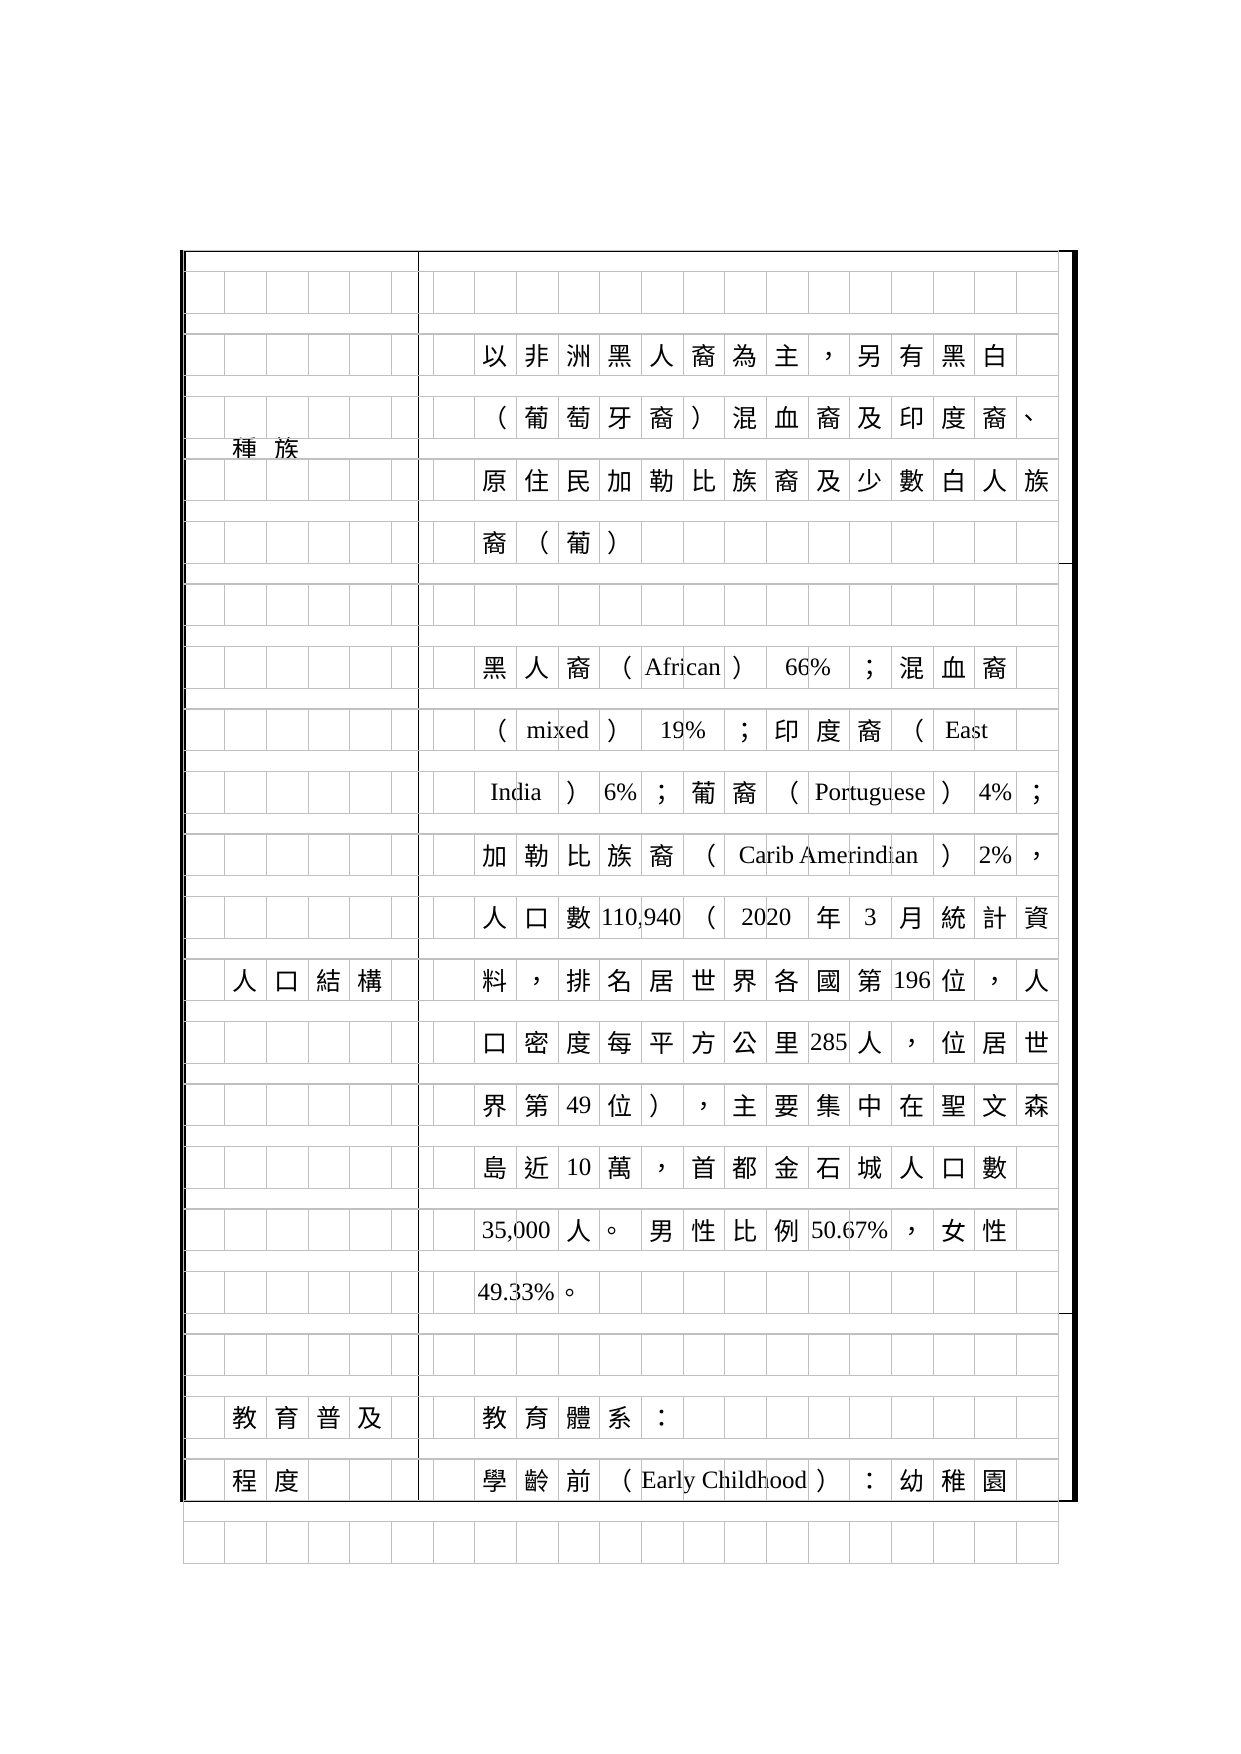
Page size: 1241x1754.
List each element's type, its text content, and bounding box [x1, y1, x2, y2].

table_cell [267, 897, 308, 938]
table_cell [267, 835, 308, 875]
table_cell 黑人裔（African）66%；混血裔（mixed）19%；印度裔（East India）6%；葡裔（Portuguese）4%；加勒比族裔（Carib Amerindian）2%，人口數110,940（2020年3月統計資料，排名居世界各國第196位，人口密度每平方公里285人，位居世界第49位），主要集中在聖文森島近10萬，首都金石城人口數35,000人。男性比例50.67%，女性49.33%。 [419, 689, 1058, 708]
table_cell [186, 689, 418, 708]
table_cell [186, 814, 418, 833]
table_cell [225, 1147, 266, 1188]
table_cell [186, 647, 224, 688]
table_cell [186, 1001, 418, 1021]
table_cell 黑人裔（African）66%；混血裔（mixed）19%；印度裔（East India）6%；葡裔（Portuguese）4%；加勒比族裔（Carib Amerindian）2%，人口數110,940（2020年3月統計資料，排名居世界各國第196位，人口密度每平方公里285人，位居世界第49位），主要集中在聖文森島近10萬，首都金石城人口數35,000人。男性比例50.67%，女性49.33%。 [419, 751, 1058, 771]
table_cell [350, 772, 391, 813]
table_cell 以非洲黑人裔為主，另有黑白（葡萄牙裔）混血裔及印度裔、原住民加勒比族裔及少數白人族裔（葡） [559, 522, 599, 563]
table_cell [186, 1439, 418, 1458]
table_cell 以非洲黑人裔為主，另有黑白（葡萄牙裔）混血裔及印度裔、原住民加勒比族裔及少數白人族裔（葡） [559, 335, 599, 375]
table_cell [392, 647, 418, 688]
table_cell [309, 1460, 349, 1500]
table_cell [350, 835, 391, 875]
table_cell 黑人裔（African）66%；混血裔（mixed）19%；印度裔（East India）6%；葡裔（Portuguese）4%；加勒比族裔（Carib Amerindian）2%，人口數110,940（2020年3月統計資料，排名居世界各國第196位，人口密度每平方公里285人，位居世界第49位），主要集中在聖文森島近10萬，首都金石城人口數35,000人。男性比例50.67%，女性49.33%。 [419, 564, 1058, 583]
table_cell 以非洲黑人裔為主，另有黑白（葡萄牙裔）混血裔及印度裔、原住民加勒比族裔及少數白人族裔（葡） [850, 397, 891, 438]
table_cell [186, 1272, 224, 1313]
table_cell [267, 772, 308, 813]
table_cell [186, 835, 224, 875]
table_cell 種族 [239, 439, 248, 458]
table_cell 種族 [392, 272, 418, 313]
table_cell [309, 1210, 349, 1250]
table_cell 以非洲黑人裔為主，另有黑白（葡萄牙裔）混血裔及印度裔、原住民加勒比族裔及少數白人族裔（葡） [642, 460, 683, 500]
table_cell [309, 835, 349, 875]
table_cell [186, 1460, 224, 1500]
table_cell 以非洲黑人裔為主，另有黑白（葡萄牙裔）混血裔及印度裔、原住民加勒比族裔及少數白人族裔（葡） [1017, 397, 1058, 438]
table_cell 種族 [309, 397, 349, 438]
table_cell [309, 710, 349, 750]
table_cell 種族 [186, 522, 224, 563]
table_cell 以非洲黑人裔為主，另有黑白（葡萄牙裔）混血裔及印度裔、原住民加勒比族裔及少數白人族裔（葡） [809, 522, 849, 563]
table_cell [309, 1085, 349, 1125]
table_cell [309, 1022, 349, 1063]
table_cell [350, 897, 391, 938]
table_cell 以非洲黑人裔為主，另有黑白（葡萄牙裔）混血裔及印度裔、原住民加勒比族裔及少數白人族裔（葡） [850, 335, 891, 375]
table_cell [350, 1022, 391, 1063]
table_cell 以非洲黑人裔為主，另有黑白（葡萄牙裔）混血裔及印度裔、原住民加勒比族裔及少數白人族裔（葡） [684, 397, 724, 438]
table_cell 種族 [186, 397, 224, 438]
table_cell 種族 [225, 397, 266, 438]
table_cell [392, 1210, 418, 1250]
table_cell 以非洲黑人裔為主，另有黑白（葡萄牙裔）混血裔及印度裔、原住民加勒比族裔及少數白人族裔（葡） [642, 522, 683, 563]
table_cell 以非洲黑人裔為主，另有黑白（葡萄牙裔）混血裔及印度裔、原住民加勒比族裔及少數白人族裔（葡） [975, 335, 1016, 375]
table_cell 以非洲黑人裔為主，另有黑白（葡萄牙裔）混血裔及印度裔、原住民加勒比族裔及少數白人族裔（葡） [892, 397, 933, 438]
table_cell 以非洲黑人裔為主，另有黑白（葡萄牙裔）混血裔及印度裔、原住民加勒比族裔及少數白人族裔（葡） [725, 522, 766, 563]
table_cell 以非洲黑人裔為主，另有黑白（葡萄牙裔）混血裔及印度裔、原住民加勒比族裔及少數白人族裔（葡） [975, 522, 1016, 563]
table_cell [392, 1397, 418, 1438]
table_cell [392, 585, 418, 625]
table_cell 以非洲黑人裔為主，另有黑白（葡萄牙裔）混血裔及印度裔、原住民加勒比族裔及少數白人族裔（葡） [934, 522, 974, 563]
table_cell [392, 1147, 418, 1188]
table_cell [309, 1147, 349, 1188]
table_cell 種族 [186, 460, 224, 500]
table_cell [186, 710, 224, 750]
table_cell 種族 [225, 460, 266, 500]
table_cell [225, 585, 266, 625]
table_cell 黑人裔（African）66%；混血裔（mixed）19%；印度裔（East India）6%；葡裔（Portuguese）4%；加勒比族裔（Carib Amerindian）2%，人口數110,940（2020年3月統計資料，排名居世界各國第196位，人口密度每平方公里285人，位居世界第49位），主要集中在聖文森島近10萬，首都金石城人口數35,000人。男性比例50.67%，女性49.33%。 [419, 939, 1058, 958]
table_cell 黑人裔（African）66%；混血裔（mixed）19%；印度裔（East India）6%；葡裔（Portuguese）4%；加勒比族裔（Carib Amerindian）2%，人口數110,940（2020年3月統計資料，排名居世界各國第196位，人口密度每平方公里285人，位居世界第49位），主要集中在聖文森島近10萬，首都金石城人口數35,000人。男性比例50.67%，女性49.33%。 [419, 814, 1058, 833]
table_cell 種族 [267, 272, 308, 313]
table_cell [186, 564, 418, 583]
table_cell [186, 1251, 418, 1271]
table_cell 以非洲黑人裔為主，另有黑白（葡萄牙裔）混血裔及印度裔、原住民加勒比族裔及少數白人族裔（葡） [1017, 272, 1058, 313]
table_cell [225, 647, 266, 688]
table_cell 以非洲黑人裔為主，另有黑白（葡萄牙裔）混血裔及印度裔、原住民加勒比族裔及少數白人族裔（葡） [517, 272, 558, 313]
table_cell [186, 626, 418, 646]
table_cell 教 [225, 1397, 266, 1438]
table_cell 以非洲黑人裔為主，另有黑白（葡萄牙裔）混血裔及印度裔、原住民加勒比族裔及少數白人族裔（葡） [517, 460, 558, 500]
table_cell 種族 [350, 272, 391, 313]
table_cell 種族 [186, 314, 418, 333]
table_cell 結 [309, 960, 349, 1000]
table_cell 以非洲黑人裔為主，另有黑白（葡萄牙裔）混血裔及印度裔、原住民加勒比族裔及少數白人族裔（葡） [725, 460, 766, 500]
table_cell [267, 647, 308, 688]
table_cell [350, 585, 391, 625]
table_cell [186, 960, 224, 1000]
table_cell [350, 1460, 391, 1500]
table_cell [392, 1335, 418, 1375]
table_cell [309, 647, 349, 688]
table_cell 以非洲黑人裔為主，另有黑白（葡萄牙裔）混血裔及印度裔、原住民加勒比族裔及少數白人族裔（葡） [892, 460, 933, 500]
table_cell 黑人裔（African）66%；混血裔（mixed）19%；印度裔（East India）6%；葡裔（Portuguese）4%；加勒比族裔（Carib Amerindian）2%，人口數110,940（2020年3月統計資料，排名居世界各國第196位，人口密度每平方公里285人，位居世界第49位），主要集中在聖文森島近10萬，首都金石城人口數35,000人。男性比例50.67%，女性49.33%。 [419, 1001, 1058, 1021]
table_cell 育 [267, 1397, 308, 1438]
table_cell [225, 710, 266, 750]
table_cell 種族 [267, 522, 308, 563]
table_cell 種族 [186, 252, 418, 271]
table_cell 口 [267, 960, 308, 1000]
table_cell 以非洲黑人裔為主，另有黑白（葡萄牙裔）混血裔及印度裔、原住民加勒比族裔及少數白人族裔（葡） [475, 522, 516, 563]
table_cell 及 [350, 1397, 391, 1438]
table_cell 以非洲黑人裔為主，另有黑白（葡萄牙裔）混血裔及印度裔、原住民加勒比族裔及少數白人族裔（葡） [434, 335, 474, 375]
table_cell 度 [267, 1460, 308, 1500]
table_cell 種族 [250, 439, 280, 458]
table_cell 以非洲黑人裔為主，另有黑白（葡萄牙裔）混血裔及印度裔、原住民加勒比族裔及少數白人族裔（葡） [419, 376, 1058, 396]
table_cell 以非洲黑人裔為主，另有黑白（葡萄牙裔）混血裔及印度裔、原住民加勒比族裔及少數白人族裔（葡） [419, 439, 1058, 458]
table_cell 種族 [186, 439, 237, 458]
table_cell 以非洲黑人裔為主，另有黑白（葡萄牙裔）混血裔及印度裔、原住民加勒比族裔及少數白人族裔（葡） [600, 522, 641, 563]
table_cell [186, 1126, 418, 1146]
table_cell [350, 1210, 391, 1250]
table_cell [267, 710, 308, 750]
table_cell [309, 772, 349, 813]
table_cell 種族 [392, 335, 418, 375]
table_cell [350, 1335, 391, 1375]
table_cell [350, 647, 391, 688]
table_cell 以非洲黑人裔為主，另有黑白（葡萄牙裔）混血裔及印度裔、原住民加勒比族裔及少數白人族裔（葡） [809, 335, 849, 375]
table_cell 種族 [350, 397, 391, 438]
table_cell [225, 1335, 266, 1375]
table_cell 教育體系： 學齡前（Early Childhood）：幼稚園（非義務教育） 小學（Primary）：7年（義務教育） 中學（Secondary）：2年（義務教育） 技職（Technical vocational and educational training）：（非義務教育）：社區學院（Community College）：2年（非義務教育）（輟學率偏高） 特殊教育（for special needs）：（非義務教育） 西印度大學聖文森Open校區：（非義務教育，以網路教學為主） 人民識字率96% 教育預算占年度預算17%，GDP 5%-7% [419, 1314, 1058, 1333]
table_cell 以非洲黑人裔為主，另有黑白（葡萄牙裔）混血裔及印度裔、原住民加勒比族裔及少數白人族裔（葡） [934, 460, 974, 500]
table_cell 以非洲黑人裔為主，另有黑白（葡萄牙裔）混血裔及印度裔、原住民加勒比族裔及少數白人族裔（葡） [975, 272, 1016, 313]
table_cell 以非洲黑人裔為主，另有黑白（葡萄牙裔）混血裔及印度裔、原住民加勒比族裔及少數白人族裔（葡） [809, 397, 849, 438]
table_cell 程 [225, 1460, 266, 1500]
table_cell [267, 1085, 308, 1125]
table_cell 種族 [186, 501, 418, 521]
table_cell 以非洲黑人裔為主，另有黑白（葡萄牙裔）混血裔及印度裔、原住民加勒比族裔及少數白人族裔（葡） [1017, 335, 1058, 375]
table_cell 種族 [225, 272, 266, 313]
table_cell [267, 1335, 308, 1375]
table_cell 以非洲黑人裔為主，另有黑白（葡萄牙裔）混血裔及印度裔、原住民加勒比族裔及少數白人族裔（葡） [517, 397, 558, 438]
table_cell 種族 [186, 272, 224, 313]
table_cell [392, 772, 418, 813]
table_cell 黑人裔（African）66%；混血裔（mixed）19%；印度裔（East India）6%；葡裔（Portuguese）4%；加勒比族裔（Carib Amerindian）2%，人口數110,940（2020年3月統計資料，排名居世界各國第196位，人口密度每平方公里285人，位居世界第49位），主要集中在聖文森島近10萬，首都金石城人口數35,000人。男性比例50.67%，女性49.33%。 [419, 626, 1058, 646]
table_cell 以非洲黑人裔為主，另有黑白（葡萄牙裔）混血裔及印度裔、原住民加勒比族裔及少數白人族裔（葡） [892, 335, 933, 375]
table_cell 黑人裔（African）66%；混血裔（mixed）19%；印度裔（East India）6%；葡裔（Portuguese）4%；加勒比族裔（Carib Amerindian）2%，人口數110,940（2020年3月統計資料，排名居世界各國第196位，人口密度每平方公里285人，位居世界第49位），主要集中在聖文森島近10萬，首都金石城人口數35,000人。男性比例50.67%，女性49.33%。 [419, 1126, 1058, 1146]
table_cell [392, 835, 418, 875]
table_cell [225, 897, 266, 938]
table_cell 以非洲黑人裔為主，另有黑白（葡萄牙裔）混血裔及印度裔、原住民加勒比族裔及少數白人族裔（葡） [419, 252, 1058, 271]
table_cell [186, 897, 224, 938]
table_cell 以非洲黑人裔為主，另有黑白（葡萄牙裔）混血裔及印度裔、原住民加勒比族裔及少數白人族裔（葡） [850, 460, 891, 500]
table_cell 以非洲黑人裔為主，另有黑白（葡萄牙裔）混血裔及印度裔、原住民加勒比族裔及少數白人族裔（葡） [934, 397, 974, 438]
table_cell 以非洲黑人裔為主，另有黑白（葡萄牙裔）混血裔及印度裔、原住民加勒比族裔及少數白人族裔（葡） [725, 397, 766, 438]
table_cell 種族 [309, 522, 349, 563]
table_cell 以非洲黑人裔為主，另有黑白（葡萄牙裔）混血裔及印度裔、原住民加勒比族裔及少數白人族裔（葡） [684, 460, 724, 500]
table_cell 教育體系： 學齡前（Early Childhood）：幼稚園（非義務教育） 小學（Primary）：7年（義務教育） 中學（Secondary）：2年（義務教育） 技職（Technical vocational and educational training）：（非義務教育）：社區學院（Community College）：2年（非義務教育）（輟學率偏高） 特殊教育（for special needs）：（非義務教育） 西印度大學聖文森Open校區：（非義務教育，以網路教學為主） 人民識字率96% 教育預算占年度預算17%，GDP 5%-7% [419, 1376, 1058, 1396]
table_cell [267, 585, 308, 625]
table_cell [267, 1147, 308, 1188]
table_cell 以非洲黑人裔為主，另有黑白（葡萄牙裔）混血裔及印度裔、原住民加勒比族裔及少數白人族裔（葡） [642, 397, 683, 438]
table_cell [225, 835, 266, 875]
table_cell [186, 939, 418, 958]
table_cell [309, 1272, 349, 1313]
table_cell 以非洲黑人裔為主，另有黑白（葡萄牙裔）混血裔及印度裔、原住民加勒比族裔及少數白人族裔（葡） [725, 335, 766, 375]
table_cell 種族 [225, 522, 266, 563]
table_cell [392, 1085, 418, 1125]
table_cell 以非洲黑人裔為主，另有黑白（葡萄牙裔）混血裔及印度裔、原住民加勒比族裔及少數白人族裔（葡） [642, 335, 683, 375]
table_cell 以非洲黑人裔為主，另有黑白（葡萄牙裔）混血裔及印度裔、原住民加勒比族裔及少數白人族裔（葡） [975, 460, 1016, 500]
table_cell [392, 1272, 418, 1313]
table_cell 以非洲黑人裔為主，另有黑白（葡萄牙裔）混血裔及印度裔、原住民加勒比族裔及少數白人族裔（葡） [475, 272, 516, 313]
table_cell [392, 710, 418, 750]
table_cell 種族 [392, 460, 418, 500]
table_cell 種族 [267, 335, 308, 375]
table_cell 以非洲黑人裔為主，另有黑白（葡萄牙裔）混血裔及印度裔、原住民加勒比族裔及少數白人族裔（葡） [517, 522, 558, 563]
table_cell 以非洲黑人裔為主，另有黑白（葡萄牙裔）混血裔及印度裔、原住民加勒比族裔及少數白人族裔（葡） [767, 335, 808, 375]
table_cell 以非洲黑人裔為主，另有黑白（葡萄牙裔）混血裔及印度裔、原住民加勒比族裔及少數白人族裔（葡） [975, 397, 1016, 438]
table_cell [267, 1022, 308, 1063]
table_cell [186, 876, 418, 896]
table_cell 以非洲黑人裔為主，另有黑白（葡萄牙裔）混血裔及印度裔、原住民加勒比族裔及少數白人族裔（葡） [850, 522, 891, 563]
table_cell 黑人裔（African）66%；混血裔（mixed）19%；印度裔（East India）6%；葡裔（Portuguese）4%；加勒比族裔（Carib Amerindian）2%，人口數110,940（2020年3月統計資料，排名居世界各國第196位，人口密度每平方公里285人，位居世界第49位），主要集中在聖文森島近10萬，首都金石城人口數35,000人。男性比例50.67%，女性49.33%。 [419, 1189, 1058, 1208]
table_cell [186, 1335, 224, 1375]
table_cell 以非洲黑人裔為主，另有黑白（葡萄牙裔）混血裔及印度裔、原住民加勒比族裔及少數白人族裔（葡） [767, 460, 808, 500]
table_cell 以非洲黑人裔為主，另有黑白（葡萄牙裔）混血裔及印度裔、原住民加勒比族裔及少數白人族裔（葡） [475, 335, 516, 375]
table_cell 種族 [392, 397, 418, 438]
table_cell [392, 960, 418, 1000]
table_cell 以非洲黑人裔為主，另有黑白（葡萄牙裔）混血裔及印度裔、原住民加勒比族裔及少數白人族裔（葡） [809, 460, 849, 500]
table_cell [186, 1022, 224, 1063]
table_cell 黑人裔（African）66%；混血裔（mixed）19%；印度裔（East India）6%；葡裔（Portuguese）4%；加勒比族裔（Carib Amerindian）2%，人口數110,940（2020年3月統計資料，排名居世界各國第196位，人口密度每平方公里285人，位居世界第49位），主要集中在聖文森島近10萬，首都金石城人口數35,000人。男性比例50.67%，女性49.33%。 [419, 1064, 1058, 1083]
table_cell 種族 [225, 335, 266, 375]
table_cell [186, 1064, 418, 1083]
table_cell [350, 710, 391, 750]
table_cell 種族 [350, 460, 391, 500]
table_cell 以非洲黑人裔為主，另有黑白（葡萄牙裔）混血裔及印度裔、原住民加勒比族裔及少數白人族裔（葡） [1017, 522, 1058, 563]
table_cell 以非洲黑人裔為主，另有黑白（葡萄牙裔）混血裔及印度裔、原住民加勒比族裔及少數白人族裔（葡） [725, 272, 766, 313]
table_cell 種族 [280, 439, 418, 458]
table_cell [186, 1147, 224, 1188]
table_cell [350, 1147, 391, 1188]
table_cell [392, 897, 418, 938]
table_cell 構 [350, 960, 391, 1000]
table_cell 以非洲黑人裔為主，另有黑白（葡萄牙裔）混血裔及印度裔、原住民加勒比族裔及少數白人族裔（葡） [559, 272, 599, 313]
table_cell [350, 1085, 391, 1125]
table_cell 以非洲黑人裔為主，另有黑白（葡萄牙裔）混血裔及印度裔、原住民加勒比族裔及少數白人族裔（葡） [684, 272, 724, 313]
table_cell 以非洲黑人裔為主，另有黑白（葡萄牙裔）混血裔及印度裔、原住民加勒比族裔及少數白人族裔（葡） [517, 335, 558, 375]
table_cell 種族 [186, 376, 418, 396]
table_cell 種族 [309, 272, 349, 313]
table_cell 以非洲黑人裔為主，另有黑白（葡萄牙裔）混血裔及印度裔、原住民加勒比族裔及少數白人族裔（葡） [934, 335, 974, 375]
table_cell 以非洲黑人裔為主，另有黑白（葡萄牙裔）混血裔及印度裔、原住民加勒比族裔及少數白人族裔（葡） [600, 335, 641, 375]
table_cell [186, 1314, 418, 1333]
table_cell [225, 1085, 266, 1125]
table_cell [225, 1022, 266, 1063]
table_cell 種族 [350, 522, 391, 563]
table_cell 以非洲黑人裔為主，另有黑白（葡萄牙裔）混血裔及印度裔、原住民加勒比族裔及少數白人族裔（葡） [1059, 252, 1072, 563]
table_cell 以非洲黑人裔為主，另有黑白（葡萄牙裔）混血裔及印度裔、原住民加勒比族裔及少數白人族裔（葡） [475, 397, 516, 438]
table_cell 普 [309, 1397, 349, 1438]
table_cell 以非洲黑人裔為主，另有黑白（葡萄牙裔）混血裔及印度裔、原住民加勒比族裔及少數白人族裔（葡） [419, 501, 1058, 521]
table_cell 以非洲黑人裔為主，另有黑白（葡萄牙裔）混血裔及印度裔、原住民加勒比族裔及少數白人族裔（葡） [434, 460, 474, 500]
table_cell [225, 772, 266, 813]
table_cell 以非洲黑人裔為主，另有黑白（葡萄牙裔）混血裔及印度裔、原住民加勒比族裔及少數白人族裔（葡） [559, 460, 599, 500]
table_cell [309, 897, 349, 938]
table_cell 以非洲黑人裔為主，另有黑白（葡萄牙裔）混血裔及印度裔、原住民加勒比族裔及少數白人族裔（葡） [892, 522, 933, 563]
table_cell 以非洲黑人裔為主，另有黑白（葡萄牙裔）混血裔及印度裔、原住民加勒比族裔及少數白人族裔（葡） [600, 460, 641, 500]
table_cell 以非洲黑人裔為主，另有黑白（葡萄牙裔）混血裔及印度裔、原住民加勒比族裔及少數白人族裔（葡） [767, 272, 808, 313]
table_cell 黑人裔（African）66%；混血裔（mixed）19%；印度裔（East India）6%；葡裔（Portuguese）4%；加勒比族裔（Carib Amerindian）2%，人口數110,940（2020年3月統計資料，排名居世界各國第196位，人口密度每平方公里285人，位居世界第49位），主要集中在聖文森島近10萬，首都金石城人口數35,000人。男性比例50.67%，女性49.33%。 [419, 1251, 1058, 1271]
table_cell 以非洲黑人裔為主，另有黑白（葡萄牙裔）混血裔及印度裔、原住民加勒比族裔及少數白人族裔（葡） [600, 272, 641, 313]
table_cell [309, 585, 349, 625]
table_cell [186, 585, 224, 625]
table_cell [225, 1210, 266, 1250]
table_cell 種族 [278, 448, 282, 458]
table_cell 以非洲黑人裔為主，另有黑白（葡萄牙裔）混血裔及印度裔、原住民加勒比族裔及少數白人族裔（葡） [559, 397, 599, 438]
table_cell [392, 1460, 418, 1500]
table_cell 種族 [267, 397, 308, 438]
table_cell 以非洲黑人裔為主，另有黑白（葡萄牙裔）混血裔及印度裔、原住民加勒比族裔及少數白人族裔（葡） [434, 397, 474, 438]
table_cell 黑人裔（African）66%；混血裔（mixed）19%；印度裔（East India）6%；葡裔（Portuguese）4%；加勒比族裔（Carib Amerindian）2%，人口數110,940（2020年3月統計資料，排名居世界各國第196位，人口密度每平方公里285人，位居世界第49位），主要集中在聖文森島近10萬，首都金石城人口數35,000人。男性比例50.67%，女性49.33%。 [419, 876, 1058, 896]
table_cell 以非洲黑人裔為主，另有黑白（葡萄牙裔）混血裔及印度裔、原住民加勒比族裔及少數白人族裔（葡） [684, 522, 724, 563]
table_cell 種族 [350, 335, 391, 375]
table_cell 人 [225, 960, 266, 1000]
table_cell [186, 1189, 418, 1208]
table_cell 以非洲黑人裔為主，另有黑白（葡萄牙裔）混血裔及印度裔、原住民加勒比族裔及少數白人族裔（葡） [809, 272, 849, 313]
table_cell 以非洲黑人裔為主，另有黑白（葡萄牙裔）混血裔及印度裔、原住民加勒比族裔及少數白人族裔（葡） [419, 314, 1058, 333]
table_cell [350, 1272, 391, 1313]
table_cell 以非洲黑人裔為主，另有黑白（葡萄牙裔）混血裔及印度裔、原住民加勒比族裔及少數白人族裔（葡） [475, 460, 516, 500]
table_cell 以非洲黑人裔為主，另有黑白（葡萄牙裔）混血裔及印度裔、原住民加勒比族裔及少數白人族裔（葡） [892, 272, 933, 313]
table_cell 種族 [267, 460, 308, 500]
table_cell [186, 1210, 224, 1250]
table_cell 以非洲黑人裔為主，另有黑白（葡萄牙裔）混血裔及印度裔、原住民加勒比族裔及少數白人族裔（葡） [850, 272, 891, 313]
table_cell 以非洲黑人裔為主，另有黑白（葡萄牙裔）混血裔及印度裔、原住民加勒比族裔及少數白人族裔（葡） [642, 272, 683, 313]
table_cell 以非洲黑人裔為主，另有黑白（葡萄牙裔）混血裔及印度裔、原住民加勒比族裔及少數白人族裔（葡） [434, 522, 474, 563]
table_cell 以非洲黑人裔為主，另有黑白（葡萄牙裔）混血裔及印度裔、原住民加勒比族裔及少數白人族裔（葡） [434, 272, 474, 313]
table_cell [186, 772, 224, 813]
table_cell [309, 1335, 349, 1375]
table_cell [186, 1085, 224, 1125]
table_cell [225, 1272, 266, 1313]
table_cell 以非洲黑人裔為主，另有黑白（葡萄牙裔）混血裔及印度裔、原住民加勒比族裔及少數白人族裔（葡） [684, 335, 724, 375]
table_cell 種族 [392, 522, 418, 563]
table_cell 黑人裔（African）66%；混血裔（mixed）19%；印度裔（East India）6%；葡裔（Portuguese）4%；加勒比族裔（Carib Amerindian）2%，人口數110,940（2020年3月統計資料，排名居世界各國第196位，人口密度每平方公里285人，位居世界第49位），主要集中在聖文森島近10萬，首都金石城人口數35,000人。男性比例50.67%，女性49.33%。 [1059, 564, 1072, 1313]
table_cell 教育體系： 學齡前（Early Childhood）：幼稚園（非義務教育） 小學（Primary）：7年（義務教育） 中學（Secondary）：2年（義務教育） 技職（Technical vocational and educational training）：（非義務教育）：社區學院（Community College）：2年（非義務教育）（輟學率偏高） 特殊教育（for special needs）：（非義務教育） 西印度大學聖文森Open校區：（非義務教育，以網路教學為主） 人民識字率96% 教育預算占年度預算17%，GDP 5%-7% [419, 1439, 1058, 1458]
table_cell 種族 [309, 335, 349, 375]
table_cell 種族 [186, 335, 224, 375]
table_cell [186, 1376, 418, 1396]
table_cell [186, 751, 418, 771]
table_cell 以非洲黑人裔為主，另有黑白（葡萄牙裔）混血裔及印度裔、原住民加勒比族裔及少數白人族裔（葡） [934, 272, 974, 313]
table_cell [186, 1397, 224, 1438]
table_cell 以非洲黑人裔為主，另有黑白（葡萄牙裔）混血裔及印度裔、原住民加勒比族裔及少數白人族裔（葡） [767, 397, 808, 438]
table_cell [267, 1210, 308, 1250]
table_cell 以非洲黑人裔為主，另有黑白（葡萄牙裔）混血裔及印度裔、原住民加勒比族裔及少數白人族裔（葡） [600, 397, 641, 438]
table_cell 以非洲黑人裔為主，另有黑白（葡萄牙裔）混血裔及印度裔、原住民加勒比族裔及少數白人族裔（葡） [767, 522, 808, 563]
table_cell [267, 1272, 308, 1313]
table_cell 種族 [309, 460, 349, 500]
table_cell 以非洲黑人裔為主，另有黑白（葡萄牙裔）混血裔及印度裔、原住民加勒比族裔及少數白人族裔（葡） [1017, 460, 1058, 500]
table_cell [392, 1022, 418, 1063]
